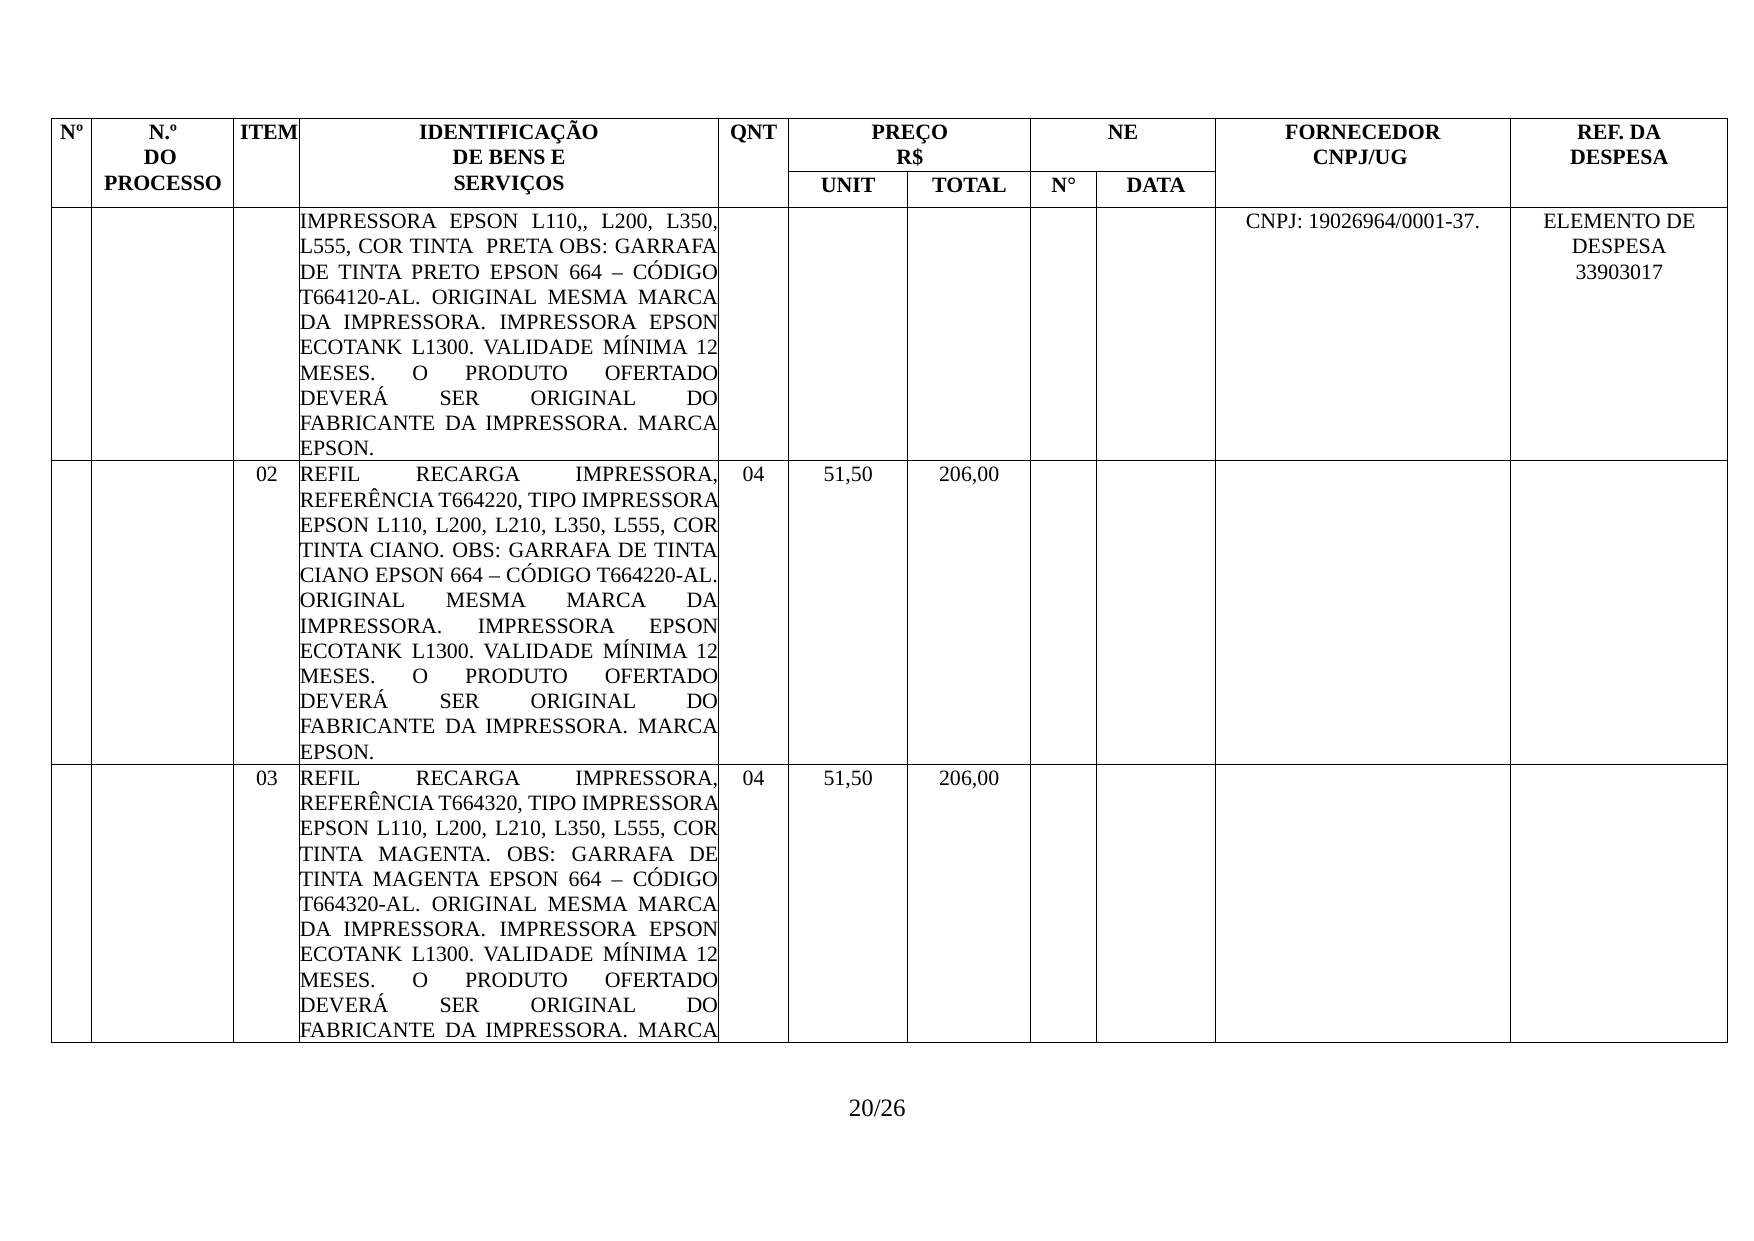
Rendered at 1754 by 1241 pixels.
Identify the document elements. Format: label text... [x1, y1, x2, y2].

table_header FORNECEDOR CNPJ/UG [1216, 119, 1510, 207]
table_cell UNIT [789, 172, 907, 207]
table_header QNT [719, 119, 788, 207]
table_header ITEM [234, 119, 299, 207]
table_cell [52, 461, 91, 764]
table_cell [1097, 765, 1215, 1042]
table_header Nº [52, 119, 91, 207]
table_cell [92, 208, 233, 460]
table_cell [1031, 461, 1096, 764]
table_cell [1216, 765, 1510, 1042]
table_cell [92, 765, 233, 1042]
table_cell [789, 208, 907, 460]
table_cell [719, 208, 788, 460]
table_cell IMPRESSORA EPSON L110,, L200, L350, L555, COR TINTA PRETA OBS: GARRAFA DE TINTA PRETO EPSON 664 – CÓDIGO T664120-AL. ORIGINAL MESMA MARCA DA IMPRESSORA. IMPRESSORA EPSON ECOTANK L1300. VALIDADE MÍNIMA 12 MESES. O PRODUTO OFERTADO DEVERÁ SER ORIGINAL DO FABRICANTE DA IMPRESSORA. MARCA EPSON. [300, 208, 718, 460]
table_cell [52, 765, 91, 1042]
table_header NE [1031, 119, 1215, 171]
table_cell [1511, 765, 1727, 1042]
table_cell [1097, 461, 1215, 764]
table_cell ELEMENTO DE DESPESA 33903017 [1511, 208, 1727, 460]
table_header N.º DO PROCESSO [92, 119, 233, 207]
table_cell [52, 208, 91, 460]
table_cell [1031, 208, 1096, 460]
table_cell 03 [234, 765, 299, 1042]
table_cell TOTAL [908, 172, 1030, 207]
table_cell [1511, 461, 1727, 764]
table_cell [92, 461, 233, 764]
table_cell [1097, 208, 1215, 460]
table_cell 206,00 [908, 461, 1030, 764]
table_header PREÇO R$ [789, 119, 1030, 171]
table_header IDENTIFICAÇÃO DE BENS E SERVIÇOS [300, 119, 718, 207]
table_cell [1031, 765, 1096, 1042]
table_cell CNPJ: 19026964/0001-37. [1216, 208, 1510, 460]
table_cell REFIL RECARGA IMPRESSORA, REFERÊNCIA T664320, TIPO IMPRESSORA EPSON L110, L200, L210, L350, L555, COR TINTA MAGENTA. OBS: GARRAFA DE TINTA MAGENTA EPSON 664 – CÓDIGO T664320-AL. ORIGINAL MESMA MARCA DA IMPRESSORA. IMPRESSORA EPSON ECOTANK L1300. VALIDADE MÍNIMA 12 MESES. O PRODUTO OFERTADO DEVERÁ SER ORIGINAL DO FABRICANTE DA IMPRESSORA. MARCA [300, 765, 718, 1042]
table_cell 02 [234, 461, 299, 764]
table_cell 51,50 [789, 461, 907, 764]
table_cell REFIL RECARGA IMPRESSORA, REFERÊNCIA T664220, TIPO IMPRESSORA EPSON L110, L200, L210, L350, L555, COR TINTA CIANO. OBS: GARRAFA DE TINTA CIANO EPSON 664 – CÓDIGO T664220-AL. ORIGINAL MESMA MARCA DA IMPRESSORA. IMPRESSORA EPSON ECOTANK L1300. VALIDADE MÍNIMA 12 MESES. O PRODUTO OFERTADO DEVERÁ SER ORIGINAL DO FABRICANTE DA IMPRESSORA. MARCA EPSON. [300, 461, 718, 764]
table_cell DATA [1097, 172, 1215, 207]
table_cell N° [1031, 172, 1096, 207]
table_cell [234, 208, 299, 460]
table_cell 04 [719, 765, 788, 1042]
table_cell [908, 208, 1030, 460]
table_header REF. DA DESPESA [1511, 119, 1727, 207]
table_cell [1216, 461, 1510, 764]
table_cell 04 [719, 461, 788, 764]
table_cell 206,00 [908, 765, 1030, 1042]
table_cell 51,50 [789, 765, 907, 1042]
